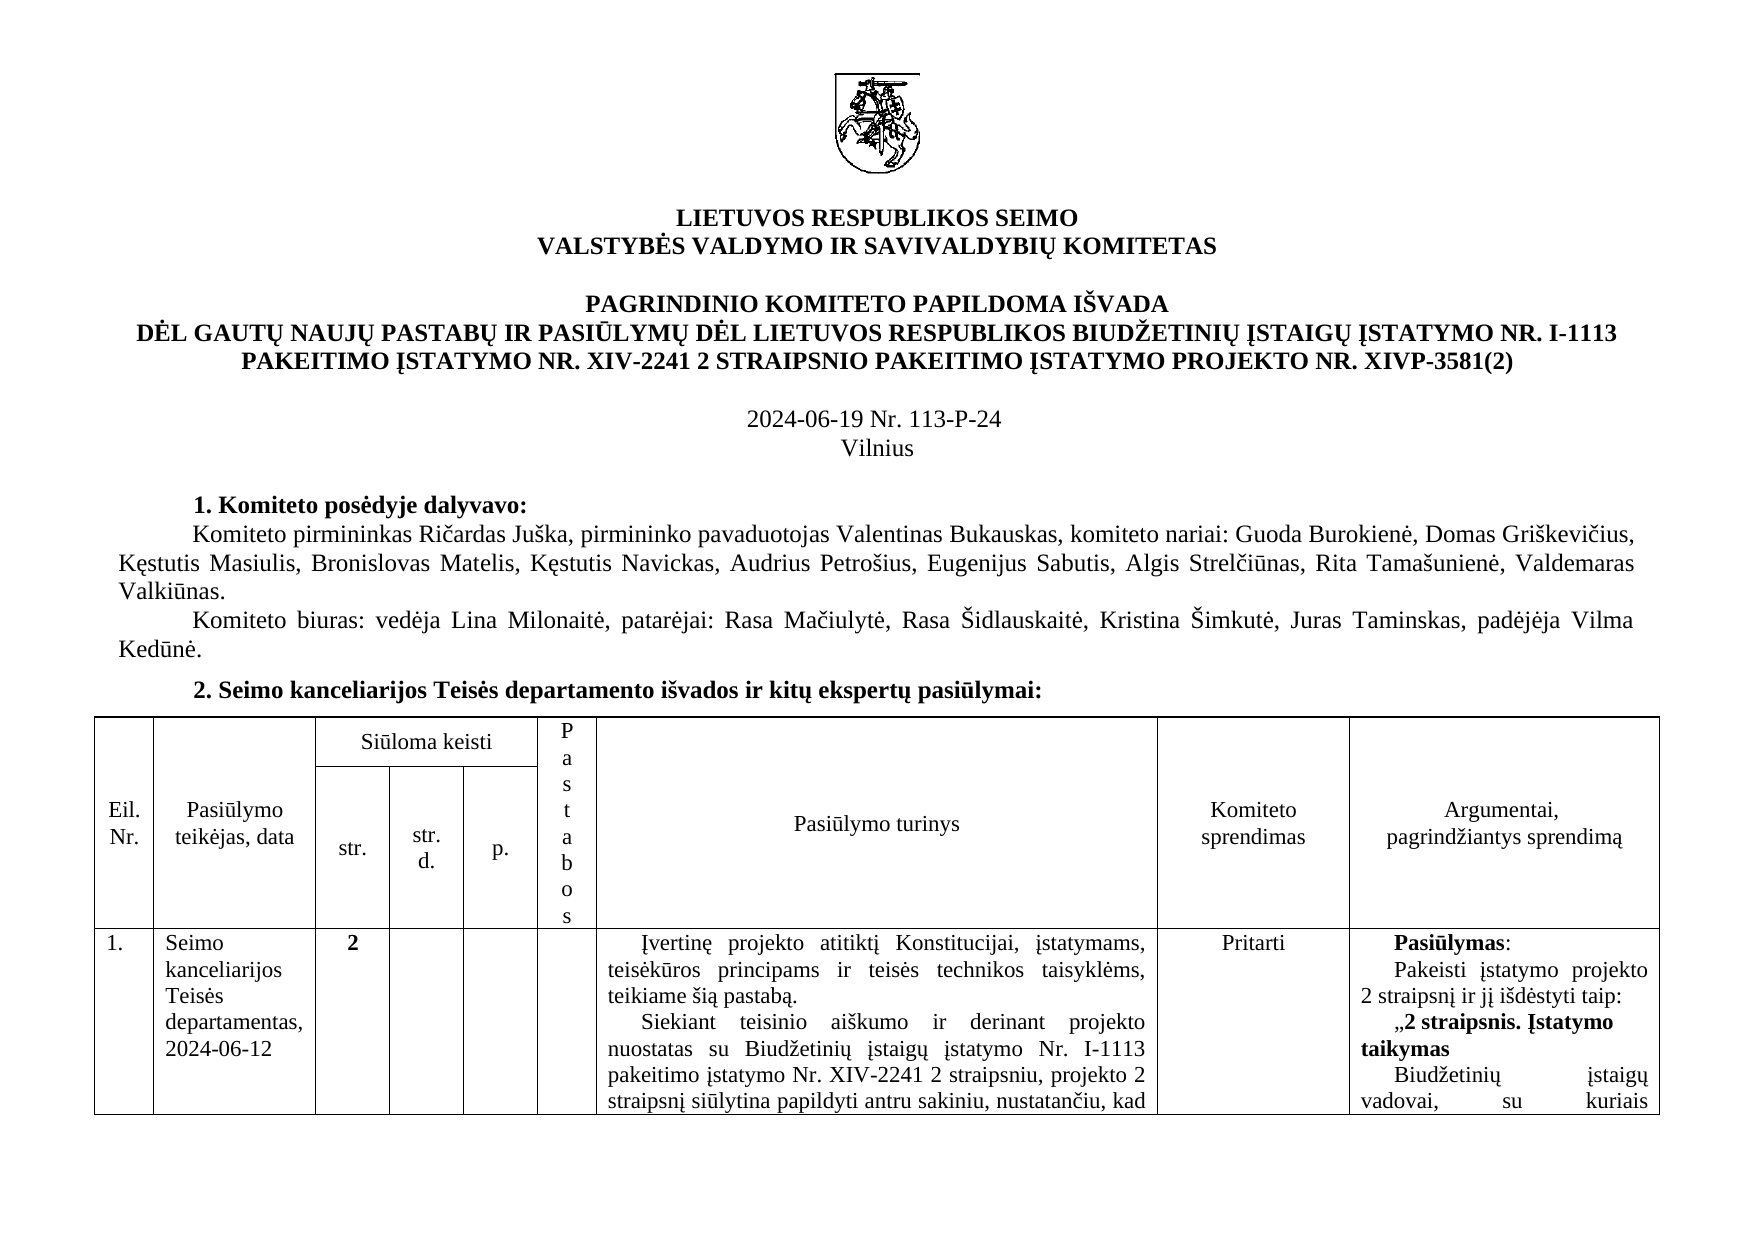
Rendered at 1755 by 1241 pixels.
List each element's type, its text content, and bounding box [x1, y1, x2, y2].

text Vilnius [118, 433, 1636, 461]
table_cell 1. [95, 929, 153, 1114]
table_cell [464, 929, 537, 1114]
text LIETUVOS RESPUBLIKOS SEIMO [118, 203, 1636, 231]
table_cell Pritarti [1158, 929, 1349, 1114]
table_header Pastabos [538, 718, 596, 928]
text 2. Seimo kanceliarijos Teisės departamento išvados ir kitų ekspertų pasiūlymai: [118, 675, 1636, 704]
text 1. Komiteto posėdyje dalyvavo: [118, 490, 1636, 519]
text PAGRINDINIO KOMITETO PAPILDOMA IŠVADA [118, 289, 1636, 318]
text Komiteto pirmininkas Ričardas Juška, pirmininko pavaduotojas Valentinas Bukauskas, komiteto nariai: Guoda Burokienė, Domas Griškevičius, Kęstutis Masiulis, Bronislovas Matelis, Kęstutis Navickas, Audrius Petrošius, Eugenijus Sabutis, Algis Strelčiūnas, Rita Tamašunienė, Valdemaras Valkiūnas. [118, 519, 1636, 605]
text VALSTYBĖS VALDYMO IR SAVIVALDYBIŲ KOMITETAS [118, 231, 1636, 260]
table_cell str. [316, 767, 389, 928]
table_header Pasiūlymo turinys [597, 718, 1157, 928]
text Komiteto biuras: vedėja Lina Milonaitė, patarėjai: Rasa Mačiulytė, Rasa Šidlauskaitė, Kristina Šimkutė, Juras Taminskas, padėjėja Vilma Kedūnė. [118, 605, 1636, 663]
table_cell str. d. [390, 767, 463, 928]
table_cell [538, 929, 596, 1114]
table_header Eil. Nr. [95, 718, 153, 928]
table_cell 2 [316, 929, 389, 1114]
table_header Siūloma keisti [316, 718, 537, 766]
subtitle DĖL GAUTŲ NAUJŲ PASTABŲ IR PASIŪLYMŲ DĖL Lietuvos respublikos Biudžetinių įstaigų įstatymo Nr. I-1113 pakeitimo įstatymo Nr. XIV-2241 2 straipsnio pakeitimo įstatymo PROJEKTO NR. XIVP-3581(2) [118, 318, 1636, 375]
table_header Komiteto sprendimas [1158, 718, 1349, 928]
table_cell [390, 929, 463, 1114]
table_header Argumentai, pagrindžiantys sprendimą [1350, 718, 1659, 928]
table_cell Pasiūlymas: Pakeisti įstatymo projekto 2 straipsnį ir jį išdėstyti taip: „2 straipsnis. Įstatymo taikymas Biudžetinių įstaigų vadovai, su kuriais [1350, 929, 1659, 1114]
text 2024-06-19 Nr. 113-P-24 [118, 404, 1636, 433]
table_cell p. [464, 767, 537, 928]
table_cell Seimo kanceliarijos Teisės departamentas, 2024-06-12 [154, 929, 315, 1114]
table_cell Įvertinę projekto atitiktį Konstitucijai, įstatymams, teisėkūros principams ir teisės technikos taisyklėms, teikiame šią pastabą. Siekiant teisinio aiškumo ir derinant projekto nuostatas su Biudžetinių įstaigų įstatymo Nr. I-1113 pakeitimo įstatymo Nr. XIV-2241 2 straipsniu, projekto 2 straipsnį siūlytina papildyti antru sakiniu, nustatančiu, kad [597, 929, 1157, 1114]
table_header Pasiūlymo teikėjas, data [154, 718, 315, 928]
